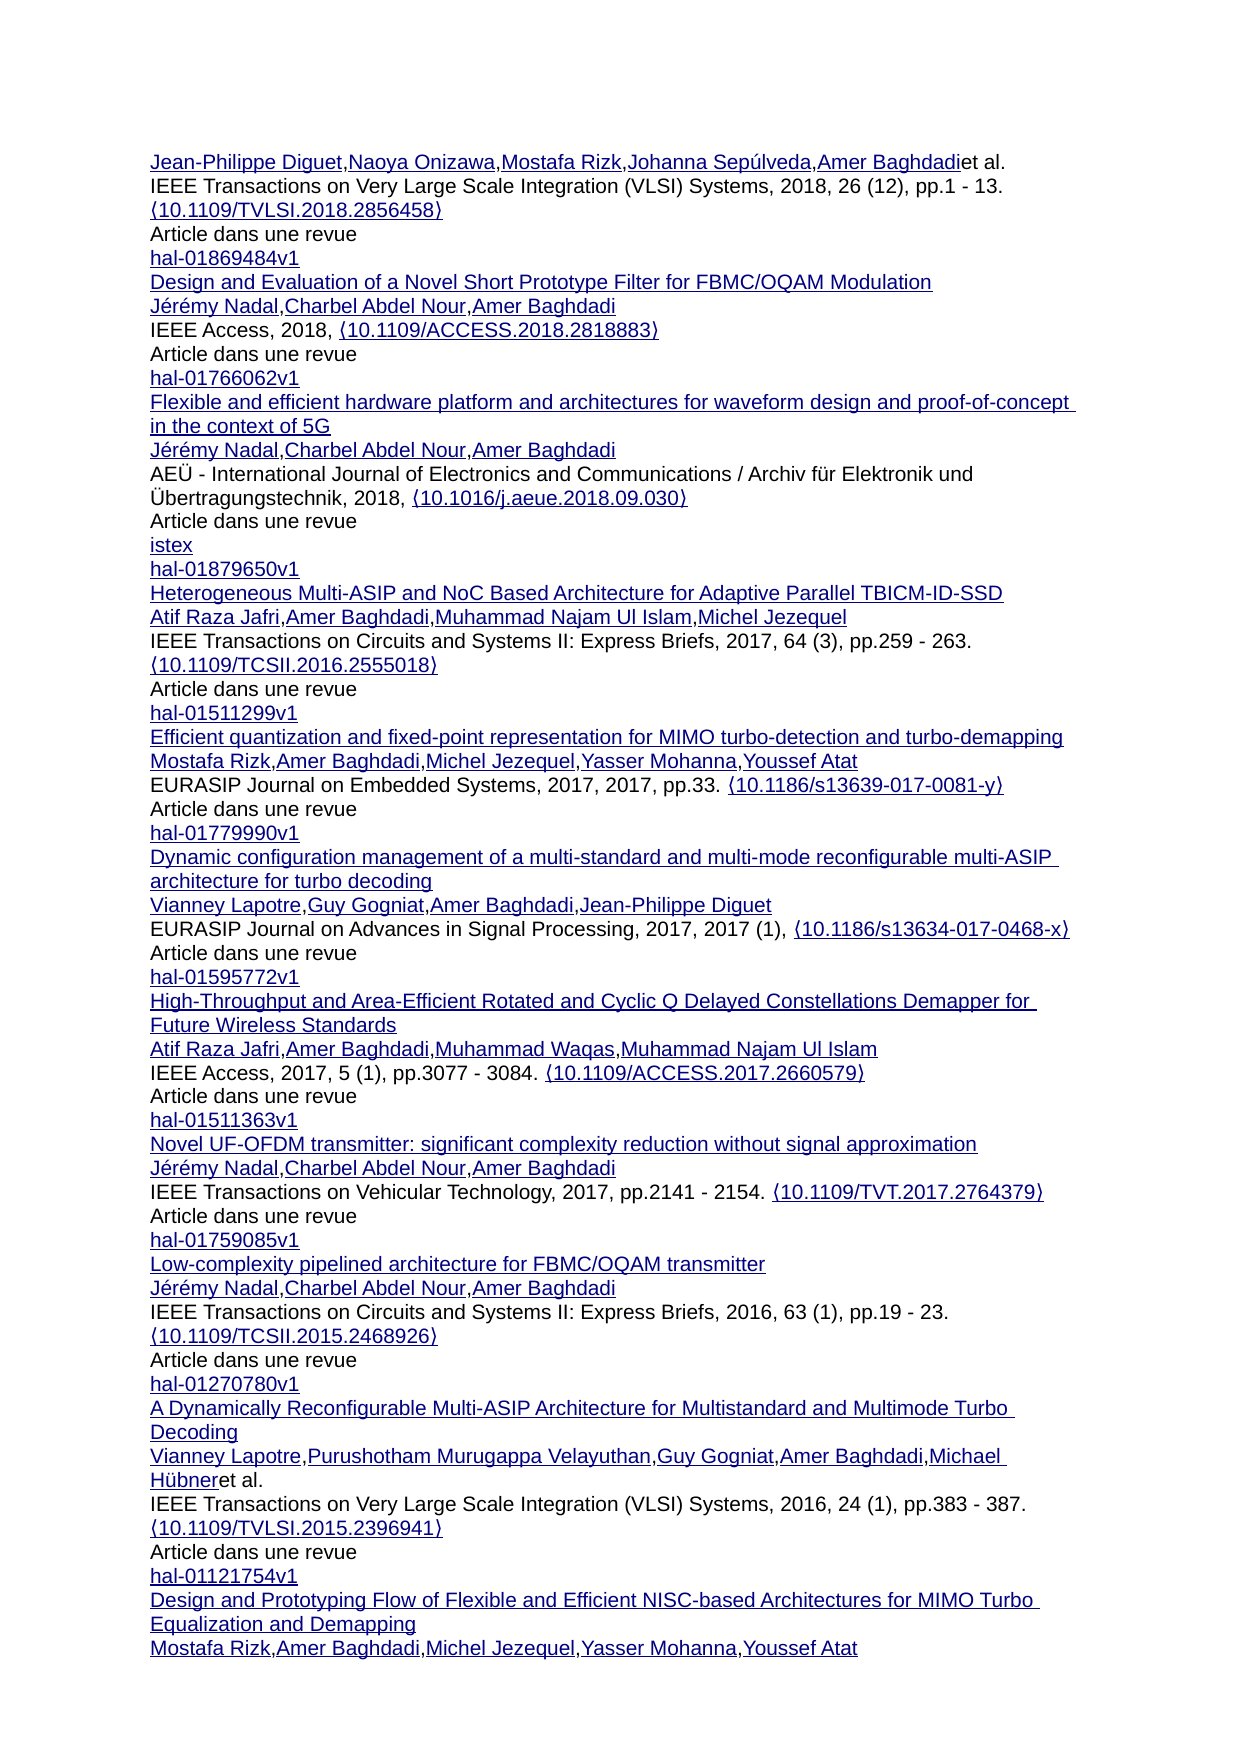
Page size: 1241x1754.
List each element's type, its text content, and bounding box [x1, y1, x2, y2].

table_cell Heterogeneous Multi-ASIP and NoC Based Architecture for Adaptive Parallel TBICM-ID-SSD Atif Raza Jafri,Amer Baghdadi,Muhammad Najam Ul Islam,Michel Jezequel IEEE Transactions on Circuits and Systems II: Express Briefs, 2017, 64 (3), pp.259 - 263. ⟨10.1109/TCSII.2016.2555018⟩ Article dans une revue hal-01511299v1 [150, 581, 1090, 725]
table_cell Dynamic configuration management of a multi-standard and multi-mode reconfigurable multi-ASIP architecture for turbo decoding Vianney Lapotre,Guy Gogniat,Amer Baghdadi,Jean-Philippe Diguet EURASIP Journal on Advances in Signal Processing, 2017, 2017 (1), ⟨10.1186/s13634-017-0468-x⟩ Article dans une revue hal-01595772v1 [150, 845, 1090, 988]
table_cell Low-complexity pipelined architecture for FBMC/OQAM transmitter Jérémy Nadal,Charbel Abdel Nour,Amer Baghdadi IEEE Transactions on Circuits and Systems II: Express Briefs, 2016, 63 (1), pp.19 - 23. ⟨10.1109/TCSII.2015.2468926⟩ Article dans une revue hal-01270780v1 [150, 1252, 1090, 1396]
table_cell Design and Prototyping Flow of Flexible and Efficient NISC-based Architectures for MIMO Turbo Equalization and Demapping Mostafa Rizk,Amer Baghdadi,Michel Jezequel,Yasser Mohanna,Youssef Atat [150, 1588, 1090, 1659]
table_cell Flexible and efficient hardware platform and architectures for waveform design and proof-of-concept in the context of 5G Jérémy Nadal,Charbel Abdel Nour,Amer Baghdadi AEÜ - International Journal of Electronics and Communications / Archiv für Elektronik und Übertragungstechnik, 2018, ⟨10.1016/j.aeue.2018.09.030⟩ Article dans une revue istex hal-01879650v1 [150, 390, 1090, 581]
table_cell Jean-Philippe Diguet,Naoya Onizawa,Mostafa Rizk,Johanna Sepúlveda,Amer Baghdadiet al. IEEE Transactions on Very Large Scale Integration (VLSI) Systems, 2018, 26 (12), pp.1 - 13. ⟨10.1109/TVLSI.2018.2856458⟩ Article dans une revue hal-01869484v1 [150, 150, 1090, 270]
table_cell Efficient quantization and fixed-point representation for MIMO turbo-detection and turbo-demapping Mostafa Rizk,Amer Baghdadi,Michel Jezequel,Yasser Mohanna,Youssef Atat EURASIP Journal on Embedded Systems, 2017, 2017, pp.33. ⟨10.1186/s13639-017-0081-y⟩ Article dans une revue hal-01779990v1 [150, 725, 1090, 845]
table_cell Design and Evaluation of a Novel Short Prototype Filter for FBMC/OQAM Modulation Jérémy Nadal,Charbel Abdel Nour,Amer Baghdadi IEEE Access, 2018, ⟨10.1109/ACCESS.2018.2818883⟩ Article dans une revue hal-01766062v1 [150, 270, 1090, 389]
table_cell A Dynamically Reconfigurable Multi-ASIP Architecture for Multistandard and Multimode Turbo Decoding Vianney Lapotre,Purushotham Murugappa Velayuthan,Guy Gogniat,Amer Baghdadi,Michael Hübneret al. IEEE Transactions on Very Large Scale Integration (VLSI) Systems, 2016, 24 (1), pp.383 - 387. ⟨10.1109/TVLSI.2015.2396941⟩ Article dans une revue hal-01121754v1 [150, 1396, 1090, 1587]
table_cell Novel UF-OFDM transmitter: significant complexity reduction without signal approximation Jérémy Nadal,Charbel Abdel Nour,Amer Baghdadi IEEE Transactions on Vehicular Technology, 2017, pp.2141 - 2154. ⟨10.1109/TVT.2017.2764379⟩ Article dans une revue hal-01759085v1 [150, 1132, 1090, 1252]
table_cell High-Throughput and Area-Efficient Rotated and Cyclic Q Delayed Constellations Demapper for Future Wireless Standards Atif Raza Jafri,Amer Baghdadi,Muhammad Waqas,Muhammad Najam Ul Islam IEEE Access, 2017, 5 (1), pp.3077 - 3084. ⟨10.1109/ACCESS.2017.2660579⟩ Article dans une revue hal-01511363v1 [150, 989, 1090, 1132]
